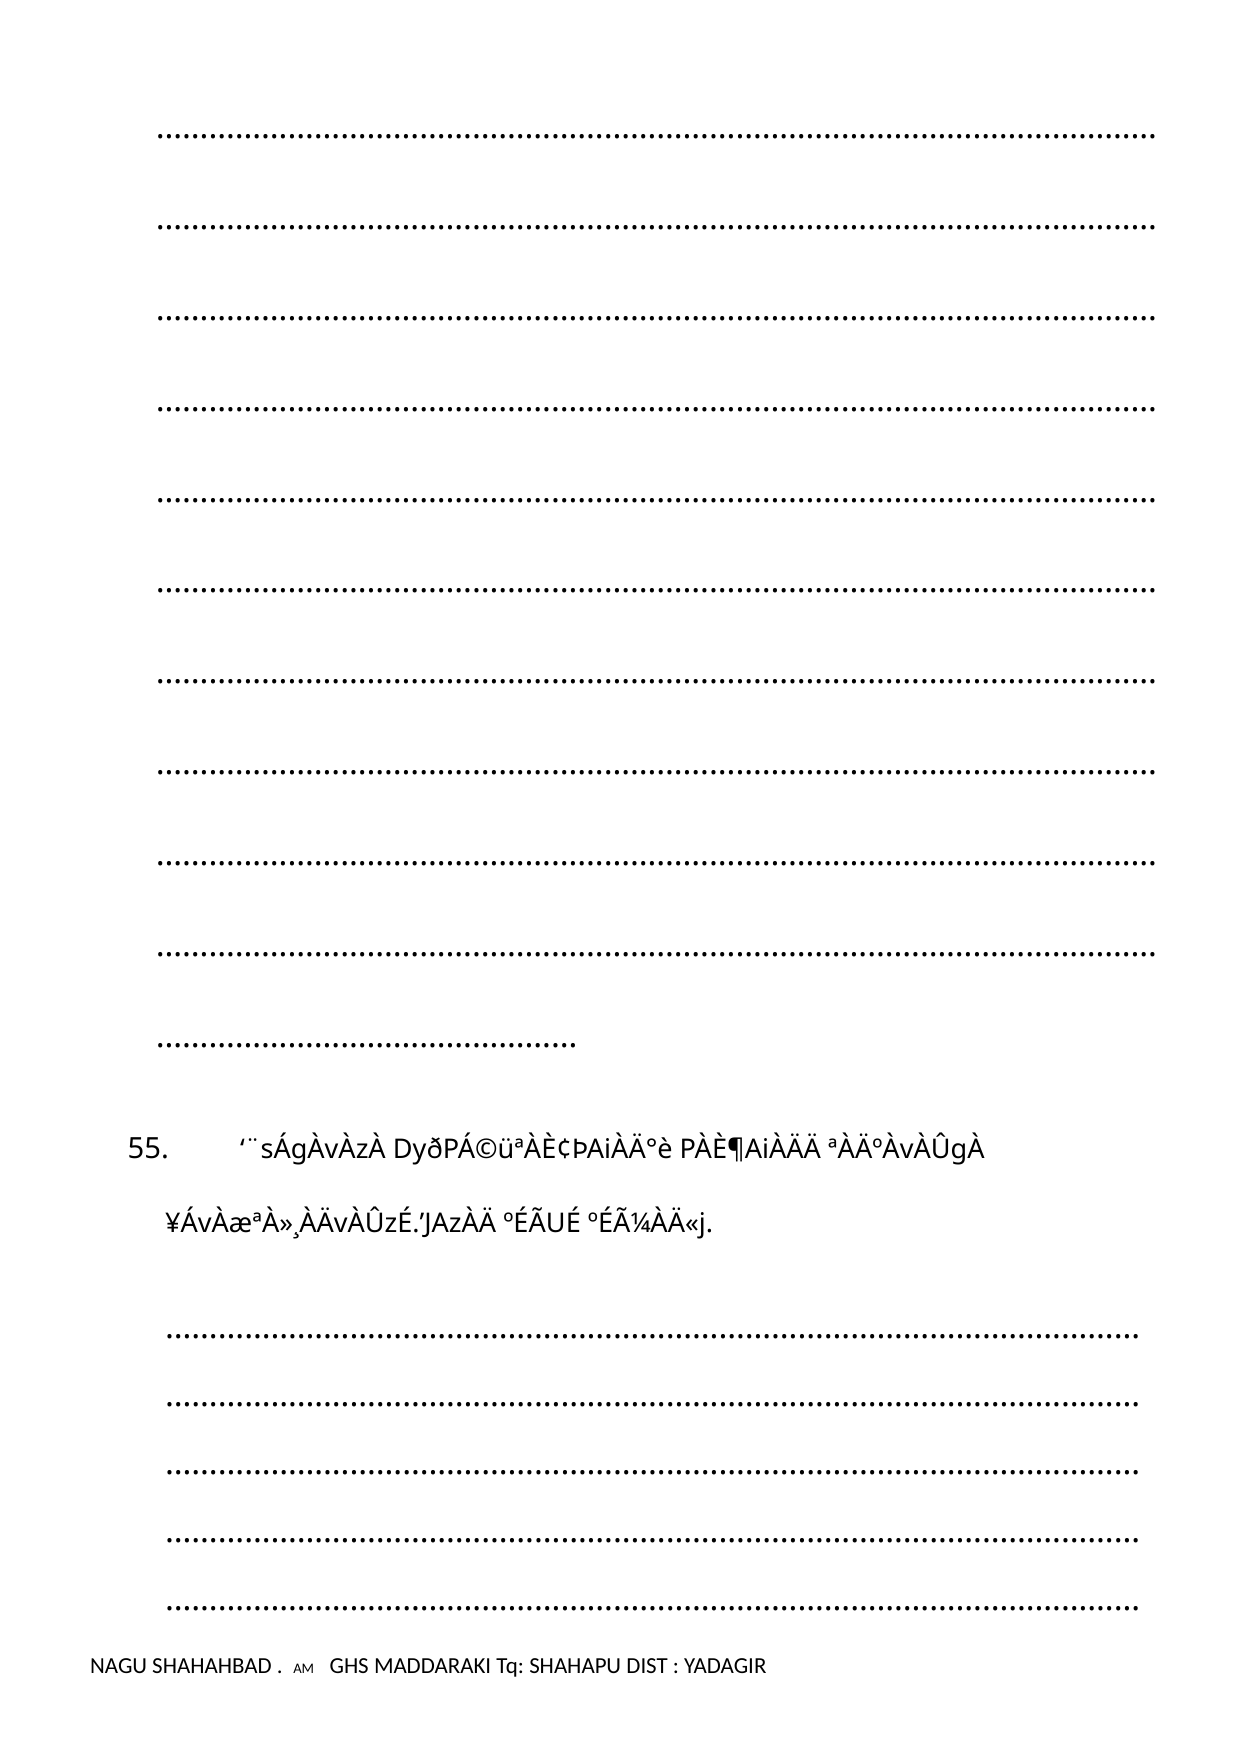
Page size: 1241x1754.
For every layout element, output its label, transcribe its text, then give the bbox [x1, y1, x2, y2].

list ‘¨sÁgÀvÀzÀ DyðPÁ©üªÀÈ¢ÞAiÀÄ°è PÀÈ¶AiÀÄÄ ªÀÄºÀvÀÛgÀ ¥ÁvÀæªÀ»¸ÀÄvÀÛzÉ.’JAzÀÄ ºÉÃUÉ ºÉÃ¼ÀÄ«j. [127, 1127, 1165, 1241]
text …………………………………………………………………………………………………………………………………………………………………………………………………………………………………………………………………………………………………………………………………………………………………………………………………………………………………………………………………………………………………………… [165, 1302, 1165, 1620]
list ……………………………………………………………………………………………………………………………………………………………………………………………………………………………………………………………………………………………………………………………………………………………………………………………………………………………………………………………………………………………………………………………………………………………………………………………………………………………………………………………………………………………………………………………………………………………………………………………………………………………………………………………………………………………………………………………………………………………………………………………………………………………………………………………………………………………… [156, 103, 1165, 1057]
